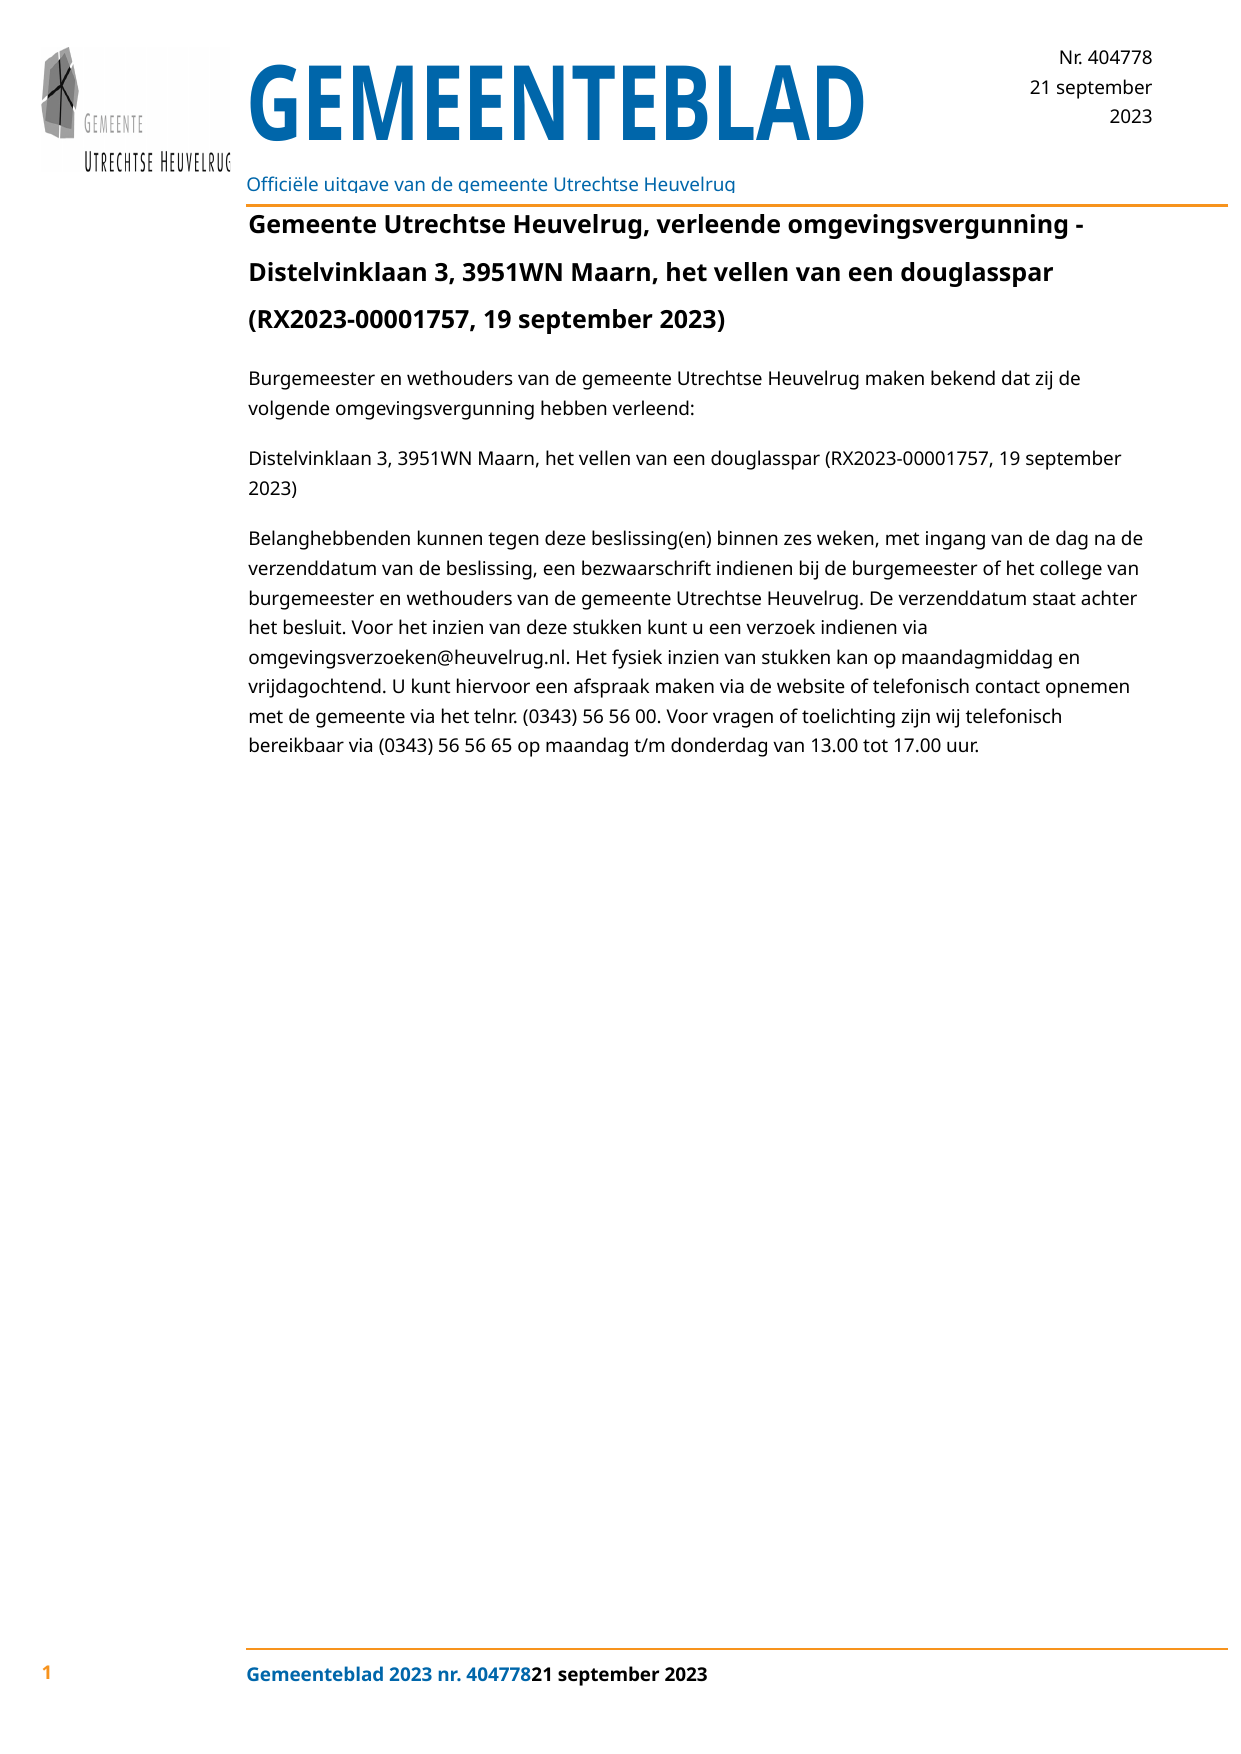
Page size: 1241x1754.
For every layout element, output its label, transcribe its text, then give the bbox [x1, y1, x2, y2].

text Burgemeester en wethouders van de gemeente Utrechtse Heuvelrug maken bekend dat zij de volgende omgevingsvergunning hebben verleend: [248, 366, 1152, 421]
picture [41, 47, 231, 172]
text Gemeente Utrechtse Heuvelrug, verleende omgevingsvergunning - Distelvinklaan 3, 3951WN Maarn, het vellen van een douglasspar (RX2023-00001757, 19 september 2023) [248, 207, 1152, 336]
text Belanghebbenden kunnen tegen deze beslissing(en) binnen zes weken, met ingang van de dag na de verzenddatum van de beslissing, een bezwaarschrift indienen bij de burgemeester of het college van burgemeester en wethouders van de gemeente Utrechtse Heuvelrug. De verzenddatum staat achter het besluit. Voor het inzien van deze stukken kunt u een verzoek indienen via omgevingsverzoeken@heuvelrug.nl. Het fysiek inzien van stukken kan op maandagmiddag en vrijdagochtend. U kunt hiervoor een afspraak maken via de website of telefonisch contact opnemen met de gemeente via het telnr. (0343) 56 56 00. Voor vragen of toelichting zijn wij telefonisch bereikbaar via (0343) 56 56 65 op maandag t/m donderdag van 13.00 tot 17.00 uur. [248, 526, 1152, 758]
text Distelvinklaan 3, 3951WN Maarn, het vellen van een douglasspar (RX2023-00001757, 19 september 2023) [248, 446, 1152, 501]
